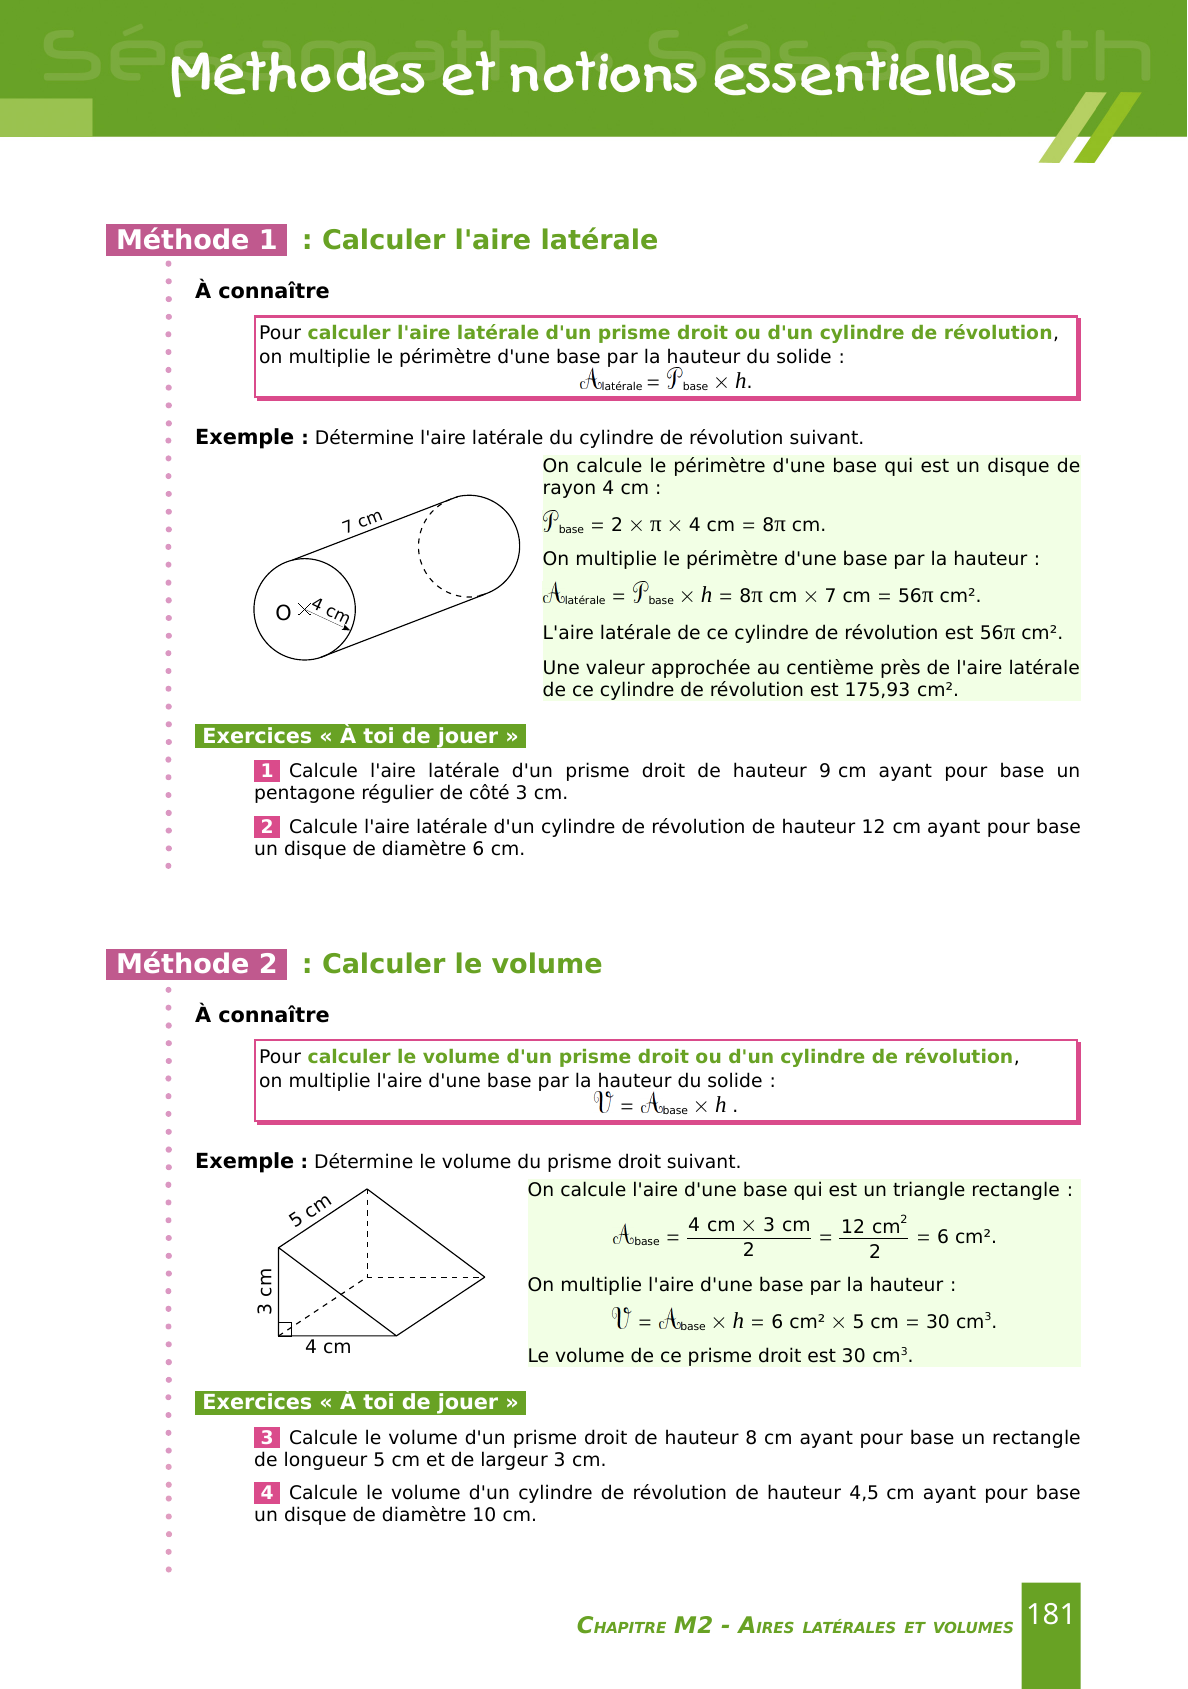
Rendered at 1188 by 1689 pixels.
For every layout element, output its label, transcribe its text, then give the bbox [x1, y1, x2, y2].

text Exemple : Détermine l'aire latérale du cylindre de révolution suivant. [195, 425, 1081, 449]
picture [612, 1223, 634, 1244]
text latérale = base × h. [256, 363, 1076, 396]
picture [579, 367, 602, 389]
text À connaître [195, 279, 1081, 303]
text Pour calculer l'aire latérale d'un prisme droit ou d'un cylindre de révolution, on multiplie le périmètre d'une base par la hauteur du solide : [256, 318, 1076, 363]
list Calcule le volume d'un prisme droit de hauteur 8 cm ayant pour base un rectangle de longueur 5 cm et de largeur 3 cm. [254, 1427, 1081, 1471]
picture [658, 1307, 681, 1329]
picture [542, 581, 565, 603]
text Exemple : Détermine le volume du prisme droit suivant. [195, 1149, 1081, 1173]
list : Calculer l'aire latérale [287, 224, 1081, 256]
text = base × h . [256, 1087, 1076, 1120]
list Calcule le volume d'un cylindre de révolution de hauteur 4,5 cm ayant pour base un disque de diamètre 10 cm. [254, 1482, 1081, 1526]
text À connaître [195, 1003, 1081, 1028]
table_header On calcule l'aire d'une base qui est un triangle rectangle : base === 6 cm². On multiplie l'aire d'une base par la hauteur : = base × h = 6 cm² × 5 cm = 30 cm3. Le volume de ce prisme droit est 30 cm3. [528, 1179, 1081, 1367]
text Pour calculer le volume d'un prisme droit ou d'un cylindre de révolution, on multiplie l'aire d'une base par la hauteur du solide : [256, 1041, 1076, 1087]
table_header [303, 496, 519, 649]
list : Calculer le volume [106, 948, 1081, 980]
text Exercices « À toi de jouer » [526, 724, 1081, 748]
picture [640, 1091, 663, 1113]
list Calcule l'aire latérale d'un prisme droit de hauteur 9 cm ayant pour base un pentagone régulier de côté 3 cm. [254, 760, 1081, 804]
picture [593, 1091, 614, 1113]
picture [632, 581, 649, 603]
picture [666, 367, 683, 389]
picture [0, 0, 1187, 163]
table_header [255, 560, 354, 659]
table_header On calcule le périmètre d'une base qui est un disque de rayon 4 cm : base = 2 × π × 4 cm = 8π cm. On multiplie le périmètre d'une base par la hauteur : latérale = base × h = 8π cm × 7 cm = 56π cm². L'aire latérale de ce cylindre de révolution est 56π cm². Une valeur approchée au centième près de l'aire latérale de ce cylindre de révolution est 175,93 cm². [543, 455, 1081, 701]
table_header [254, 455, 542, 701]
picture [611, 1307, 632, 1329]
text Exercices « À toi de jouer » [526, 1391, 1081, 1415]
list Calcule l'aire latérale d'un cylindre de révolution de hauteur 12 cm ayant pour base un disque de diamètre 6 cm. [254, 816, 1081, 860]
picture [542, 510, 559, 532]
table_header [254, 1179, 527, 1367]
